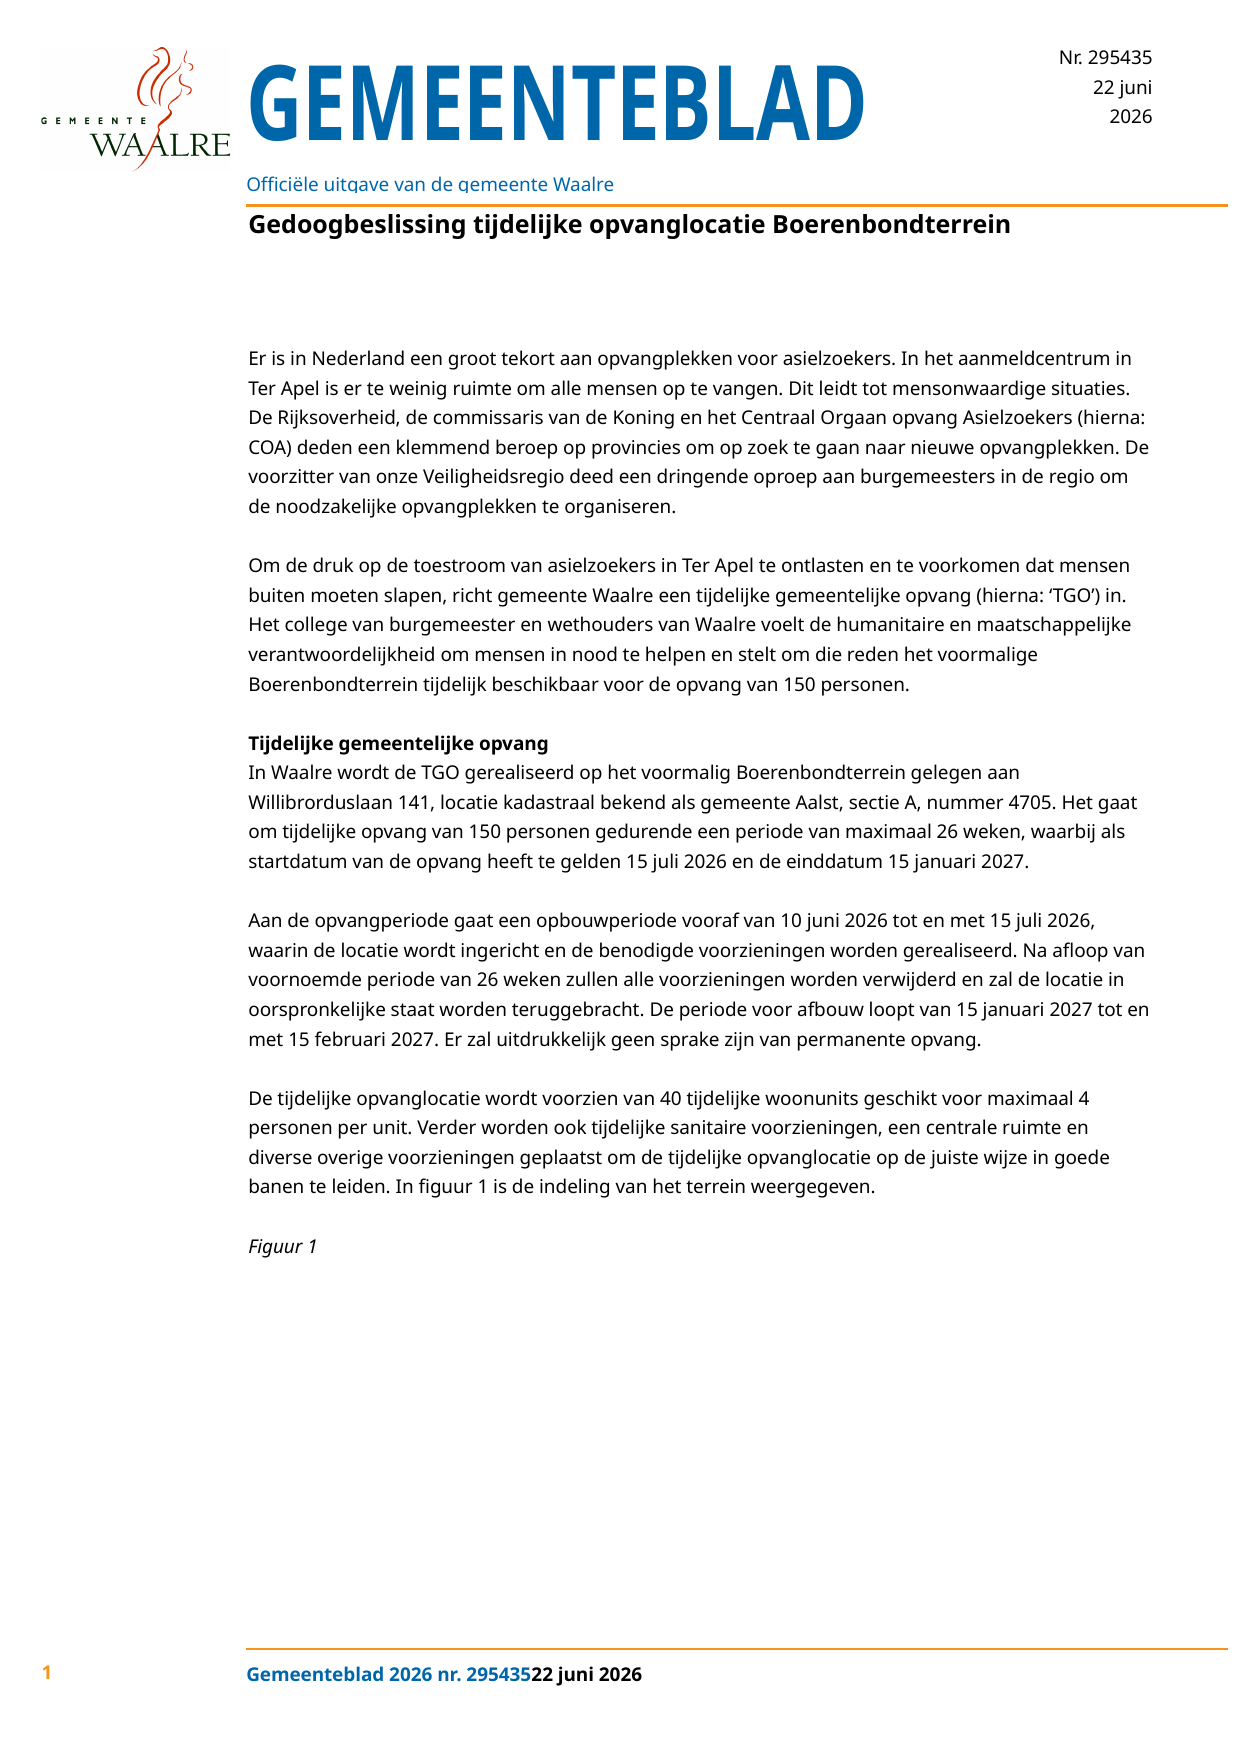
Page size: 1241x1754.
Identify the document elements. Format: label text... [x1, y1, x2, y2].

text In Waalre wordt de TGO gerealiseerd op het voormalig Boerenbondterrein gelegen aan Willibrorduslaan 141, locatie kadastraal bekend als gemeente Aalst, sectie A, nummer 4705. Het gaat om tijdelijke opvang van 150 personen gedurende een periode van maximaal 26 weken, waarbij als startdatum van de opvang heeft te gelden 15 juli 2026 en de einddatum 15 januari 2027. [248, 759, 1152, 874]
text Figuur 1 [248, 1233, 1152, 1258]
text Tijdelijke gemeentelijke opvang [248, 730, 1152, 756]
picture [41, 47, 231, 172]
text Om de druk op de toestroom van asielzoekers in Ter Apel te ontlasten en te voorkomen dat mensen buiten moeten slapen, richt gemeente Waalre een tijdelijke gemeentelijke opvang (hierna: ‘TGO’) in. Het college van burgemeester en wethouders van Waalre voelt de humanitaire en maatschappelijke verantwoordelijkheid om mensen in nood te helpen en stelt om die reden het voormalige Boerenbondterrein tijdelijk beschikbaar voor de opvang van 150 personen. [248, 552, 1152, 696]
text Er is in Nederland een groot tekort aan opvangplekken voor asielzoekers. In het aanmeldcentrum in Ter Apel is er te weinig ruimte om alle mensen op te vangen. Dit leidt tot mensonwaardige situaties. De Rijksoverheid, de commissaris van de Koning en het Centraal Orgaan opvang Asielzoekers (hierna: COA) deden een klemmend beroep op provincies om op zoek te gaan naar nieuwe opvangplekken. De voorzitter van onze Veiligheidsregio deed een dringende oproep aan burgemeesters in de regio om de noodzakelijke opvangplekken te organiseren. [248, 345, 1152, 519]
text Gedoogbeslissing tijdelijke opvanglocatie Boerenbondterrein [248, 207, 1152, 241]
text Aan de opvangperiode gaat een opbouwperiode vooraf van 10 juni 2026 tot en met 15 juli 2026, waarin de locatie wordt ingericht en de benodigde voorzieningen worden gerealiseerd. Na afloop van voornoemde periode van 26 weken zullen alle voorzieningen worden verwijderd en zal de locatie in oorspronkelijke staat worden teruggebracht. De periode voor afbouw loopt van 15 januari 2027 tot en met 15 februari 2027. Er zal uitdrukkelijk geen sprake zijn van permanente opvang. [248, 907, 1152, 1051]
text De tijdelijke opvanglocatie wordt voorzien van 40 tijdelijke woonunits geschikt voor maximaal 4 personen per unit. Verder worden ook tijdelijke sanitaire voorzieningen, een centrale ruimte en diverse overige voorzieningen geplaatst om de tijdelijke opvanglocatie op de juiste wijze in goede banen te leiden. In figuur 1 is de indeling van het terrein weergegeven. [248, 1085, 1152, 1199]
